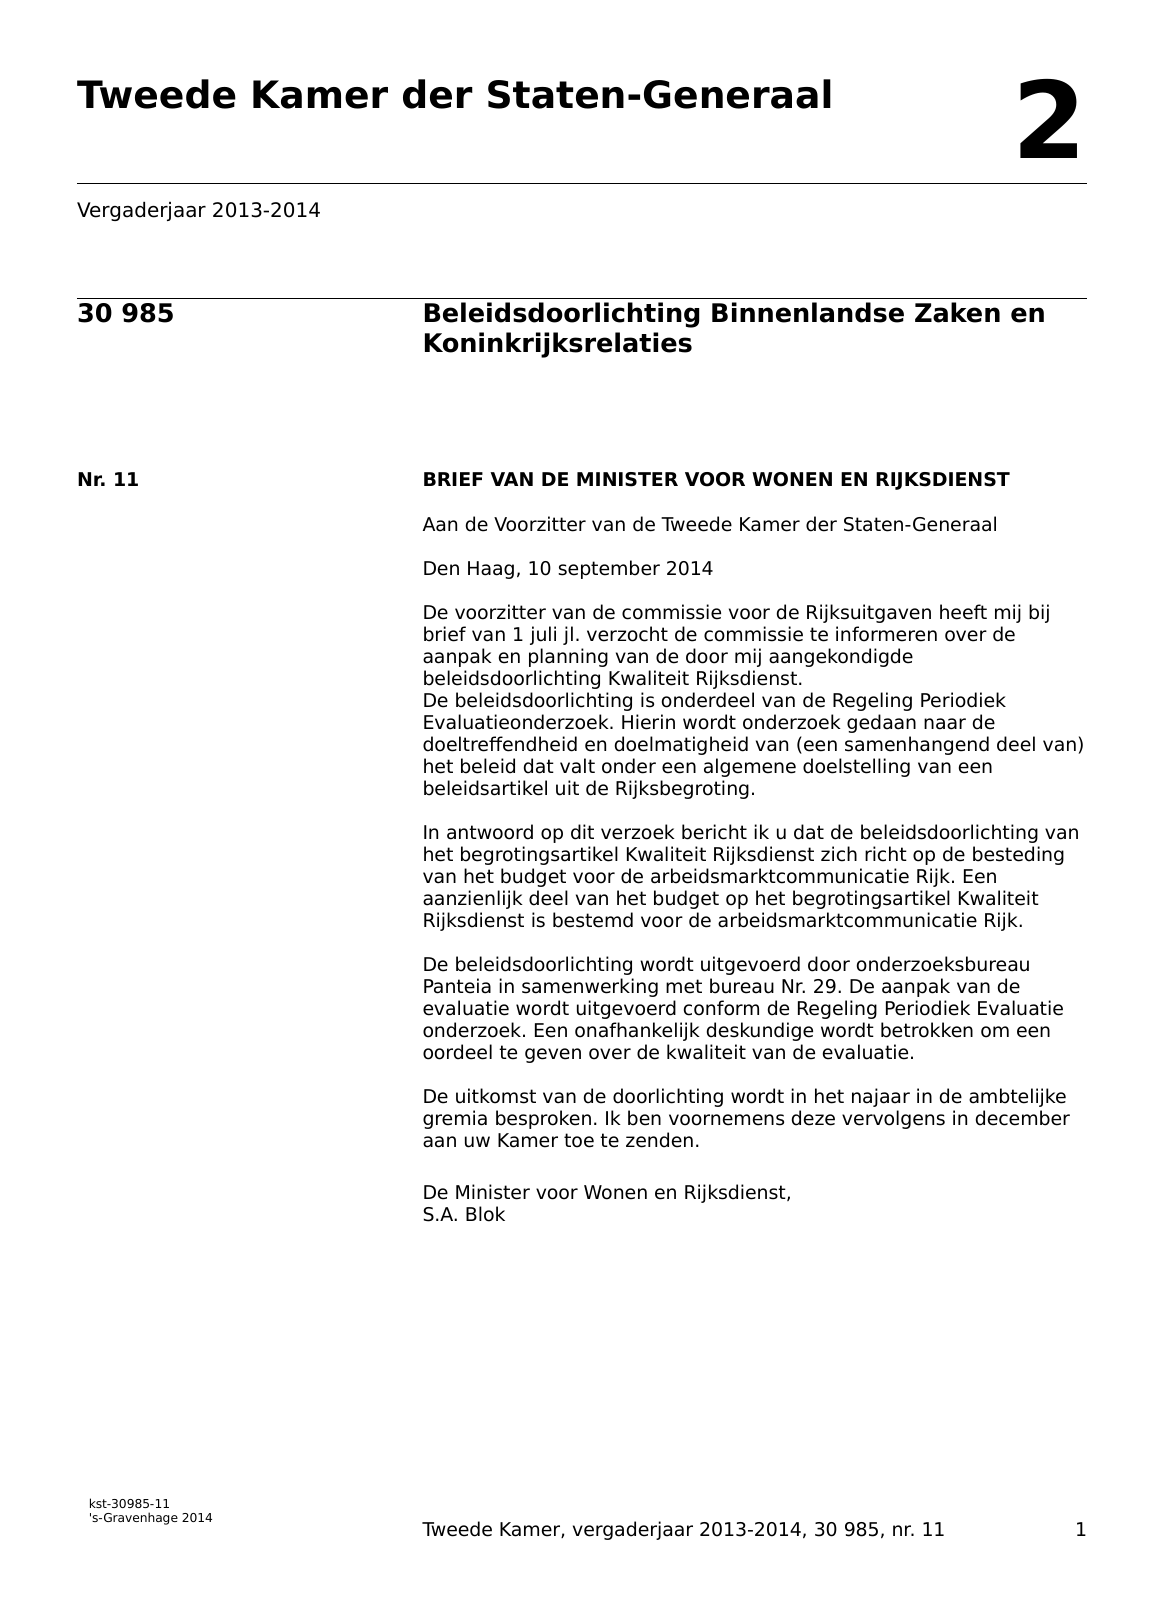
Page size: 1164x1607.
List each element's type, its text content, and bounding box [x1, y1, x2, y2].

text Aan de Voorzitter van de Tweede Kamer der Staten-Generaal [422, 513, 1087, 536]
text In antwoord op dit verzoek bericht ik u dat de beleidsdoorlichting van het begrotingsartikel Kwaliteit Rijksdienst zich richt op de besteding van het budget voor de arbeidsmarktcommunicatie Rijk. Een aanzienlijk deel van het budget op het begrotingsartikel Kwaliteit Rijksdienst is bestemd voor de arbeidsmarktcommunicatie Rijk. [422, 822, 1087, 932]
text De uitkomst van de doorlichting wordt in het najaar in de ambtelijke gremia besproken. Ik ben voornemens deze vervolgens in december aan uw Kamer toe te zenden. [422, 1086, 1087, 1152]
text De voorzitter van de commissie voor de Rijksuitgaven heeft mij bij brief van 1 juli jl. verzocht de commissie te informeren over de aanpak en planning van de door mij aangekondigde beleidsdoorlichting Kwaliteit Rijksdienst. [422, 602, 1087, 690]
text De beleidsdoorlichting wordt uitgevoerd door onderzoeksbureau Panteia in samenwerking met bureau Nr. 29. De aanpak van de evaluatie wordt uitgevoerd conform de Regeling Periodiek Evaluatie onderzoek. Een onafhankelijk deskundige wordt betrokken om een oordeel te geven over de kwaliteit van de evaluatie. [422, 954, 1087, 1064]
text 's-Gravenhage 2014 [88, 1511, 323, 1525]
subtitle Nr. 11 BRIEF VAN DE MINISTER VOOR WONEN EN RIJKSDIENST [77, 469, 1087, 491]
text De beleidsdoorlichting is onderdeel van de Regeling Periodiek Evaluatieonderzoek. Hierin wordt onderzoek gedaan naar de doeltreffendheid en doelmatigheid van (een samenhangend deel van) het beleid dat valt onder een algemene doelstelling van een beleidsartikel uit de Rijksbegroting. [422, 690, 1087, 800]
table_cell Vergaderjaar 2013-2014 [77, 184, 1087, 298]
table_header Tweede Kamer der Staten-Generaal [77, 59, 886, 183]
text De Minister voor Wonen en Rijksdienst, S.A. Blok [422, 1182, 1087, 1226]
text kst-30985-11 [88, 1497, 323, 1511]
text Den Haag, 10 september 2014 [422, 558, 1087, 580]
subtitle 30 985 Beleidsdoorlichting Binnenlandse Zaken en Koninkrijksrelaties [77, 299, 1087, 358]
table_header 2 [886, 59, 1087, 183]
